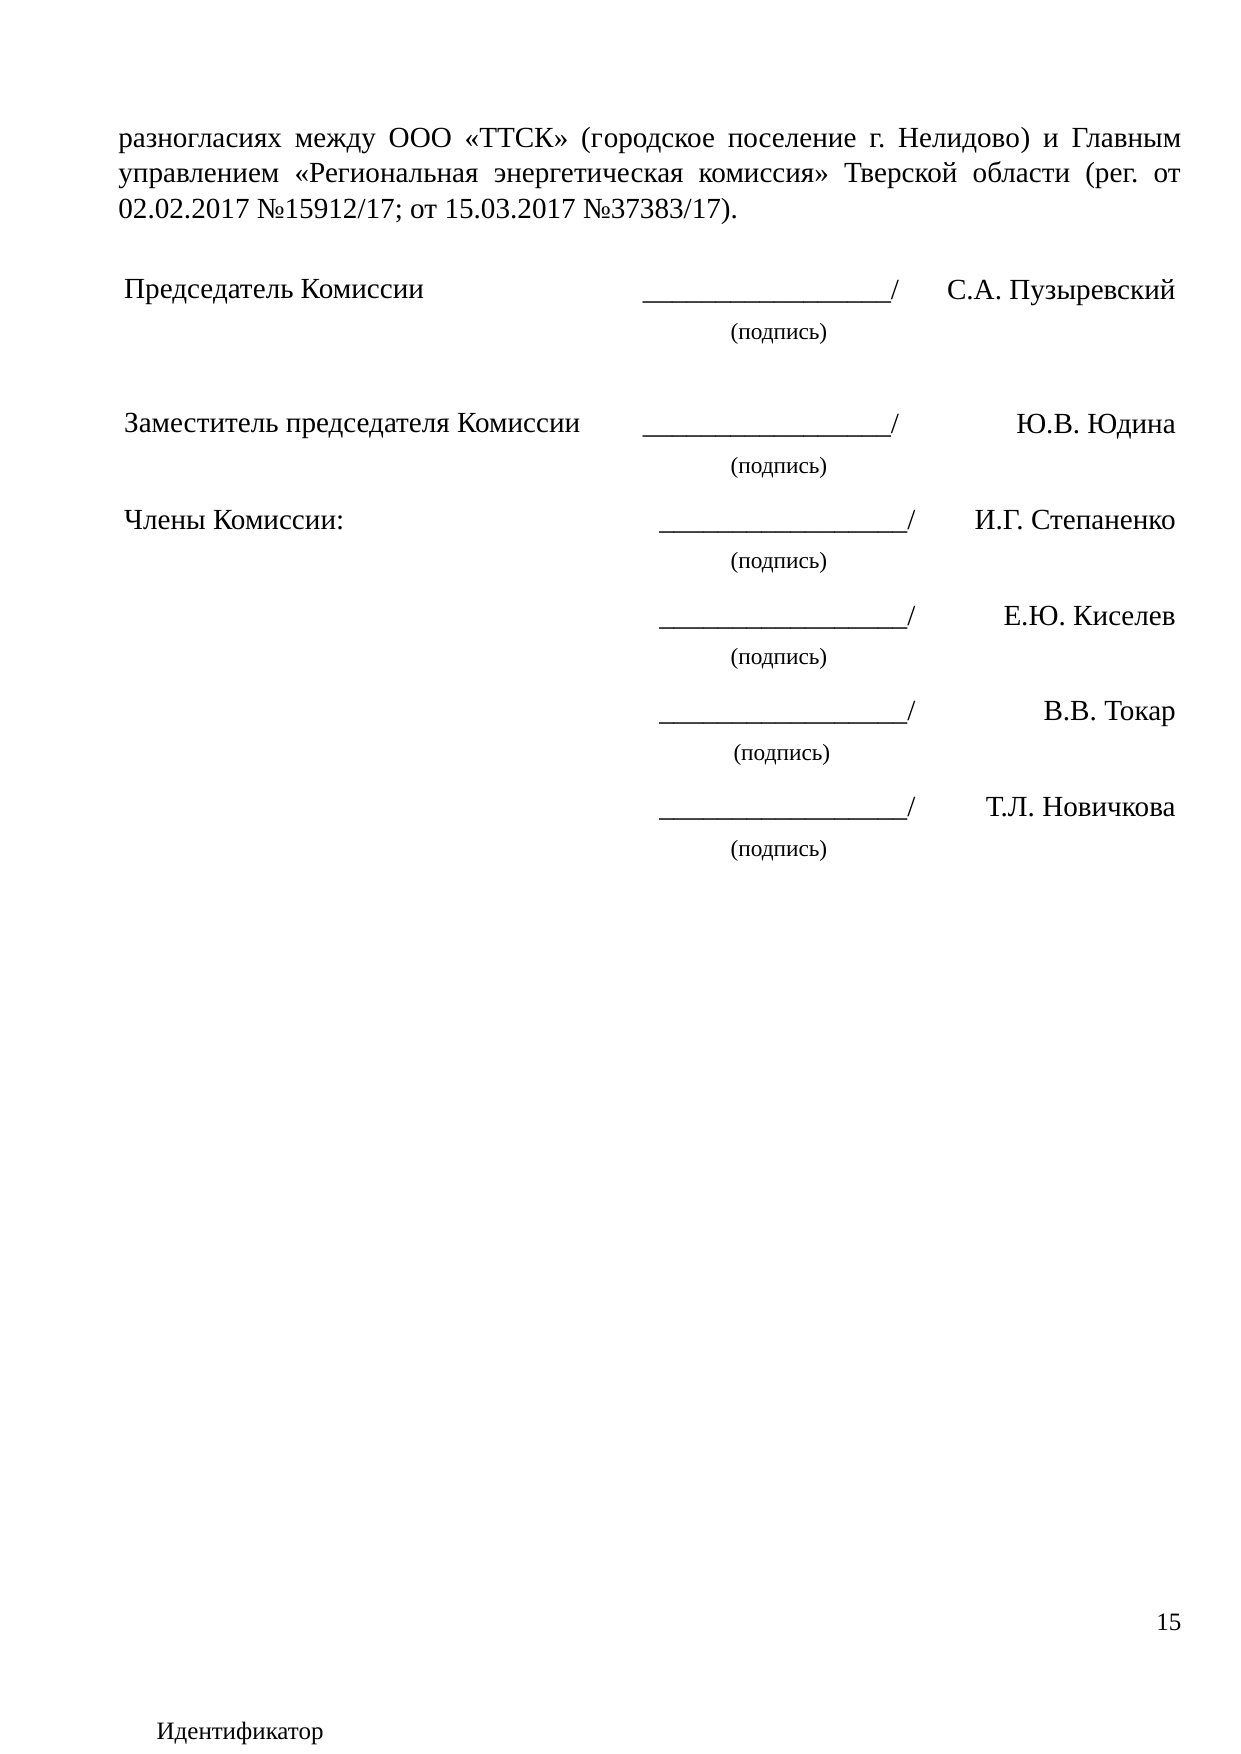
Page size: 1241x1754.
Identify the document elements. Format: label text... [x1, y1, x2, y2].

table_cell Е.Ю. Киселев [922, 593, 1181, 637]
table_cell Члены Комиссии: [119, 497, 637, 541]
table_cell [119, 313, 637, 362]
table_cell _________________/ [638, 785, 921, 829]
table_cell [922, 638, 1181, 688]
table_cell (подпись) [638, 734, 921, 783]
table_cell _________________/ [638, 689, 921, 733]
table_cell [119, 830, 637, 879]
table_cell [119, 542, 637, 592]
table_cell [119, 689, 637, 733]
text разногласиях между ООО «ТТСК» (городское поселение г. Нелидово) и Главным управлением «Региональная энергетическая комиссия» Тверской области (рег. от 02.02.2017 №15912/17; от 15.03.2017 №37383/17). [118, 118, 1181, 224]
table_cell И.Г. Степаненко [922, 497, 1181, 541]
table_header Заместитель председателя Комиссии [119, 397, 637, 445]
table_cell [119, 734, 637, 783]
table_header С.А. Пузыревский [922, 263, 1181, 312]
table_cell (подпись) [638, 446, 921, 496]
table_cell [922, 734, 1181, 783]
table_cell [119, 446, 637, 496]
table_cell (подпись) [638, 638, 921, 688]
table_cell _________________/ [638, 497, 921, 541]
table_cell [922, 446, 1181, 496]
table_header Ю.В. Юдина [922, 397, 1181, 445]
table_cell [119, 593, 637, 637]
table_header _________________/ [638, 397, 921, 445]
table_cell (подпись) [638, 542, 921, 592]
table_cell Т.Л. Новичкова [922, 785, 1181, 829]
table_cell [922, 542, 1181, 592]
table_cell (подпись) [638, 313, 921, 362]
table_cell [922, 830, 1181, 879]
table_cell [119, 638, 637, 688]
table_cell В.В. Токар [922, 689, 1181, 733]
table_cell (подпись) [638, 830, 921, 879]
table_header _________________/ [638, 263, 921, 312]
table_cell _________________/ [638, 593, 921, 637]
table_header Председатель Комиссии [119, 263, 637, 312]
table_cell [119, 785, 637, 829]
table_cell [922, 313, 1181, 362]
